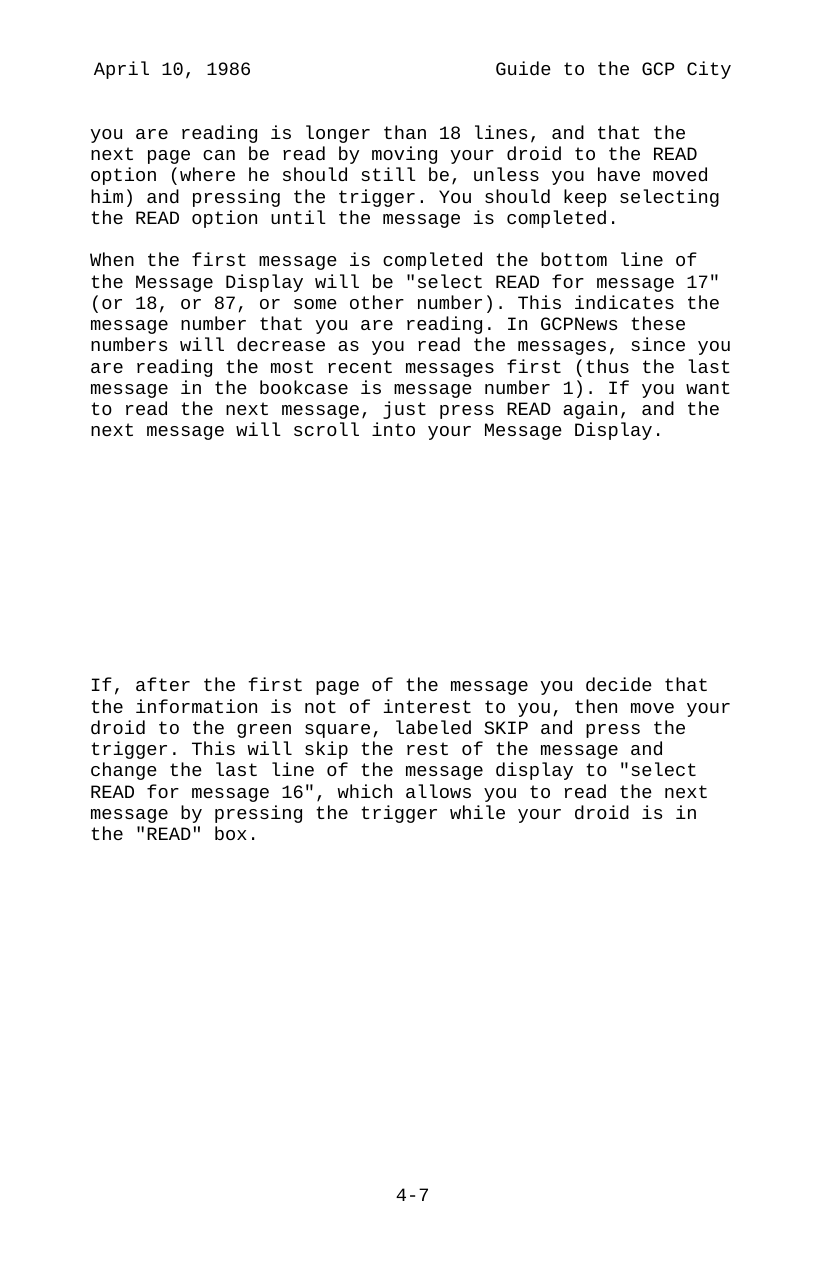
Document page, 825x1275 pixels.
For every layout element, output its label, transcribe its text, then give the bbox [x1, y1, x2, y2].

text April 10, 1986 Guide to the GCP City [90, 60, 735, 81]
text 4-7 [90, 1186, 735, 1207]
text you are reading is longer than 18 lines, and that the next page can be read by moving your droid to the READ option (where he should still be, unless you have moved him) and pressing the trigger. You should keep selecting the READ option until the message is completed. [90, 124, 735, 230]
text If, after the first page of the message you decide that the information is not of interest to you, then move your droid to the green square, labeled SKIP and press the trigger. This will skip the rest of the message and change the last line of the message display to "select READ for message 16", which allows you to read the next message by pressing the trigger while your droid is in the "READ" box. [90, 676, 735, 846]
text When the first message is completed the bottom line of the Message Display will be "select READ for mes­sage 17" (or 18, or 87, or some other number). This indicates the message number that you are read­ing. In GCPNews these numbers will decrease as you read the messages, since you are reading the most recent messages first (thus the last message in the bookcase is message number 1). If you want to read the next message, just press READ again, and the next message will scroll into your Message Display. [90, 251, 735, 442]
